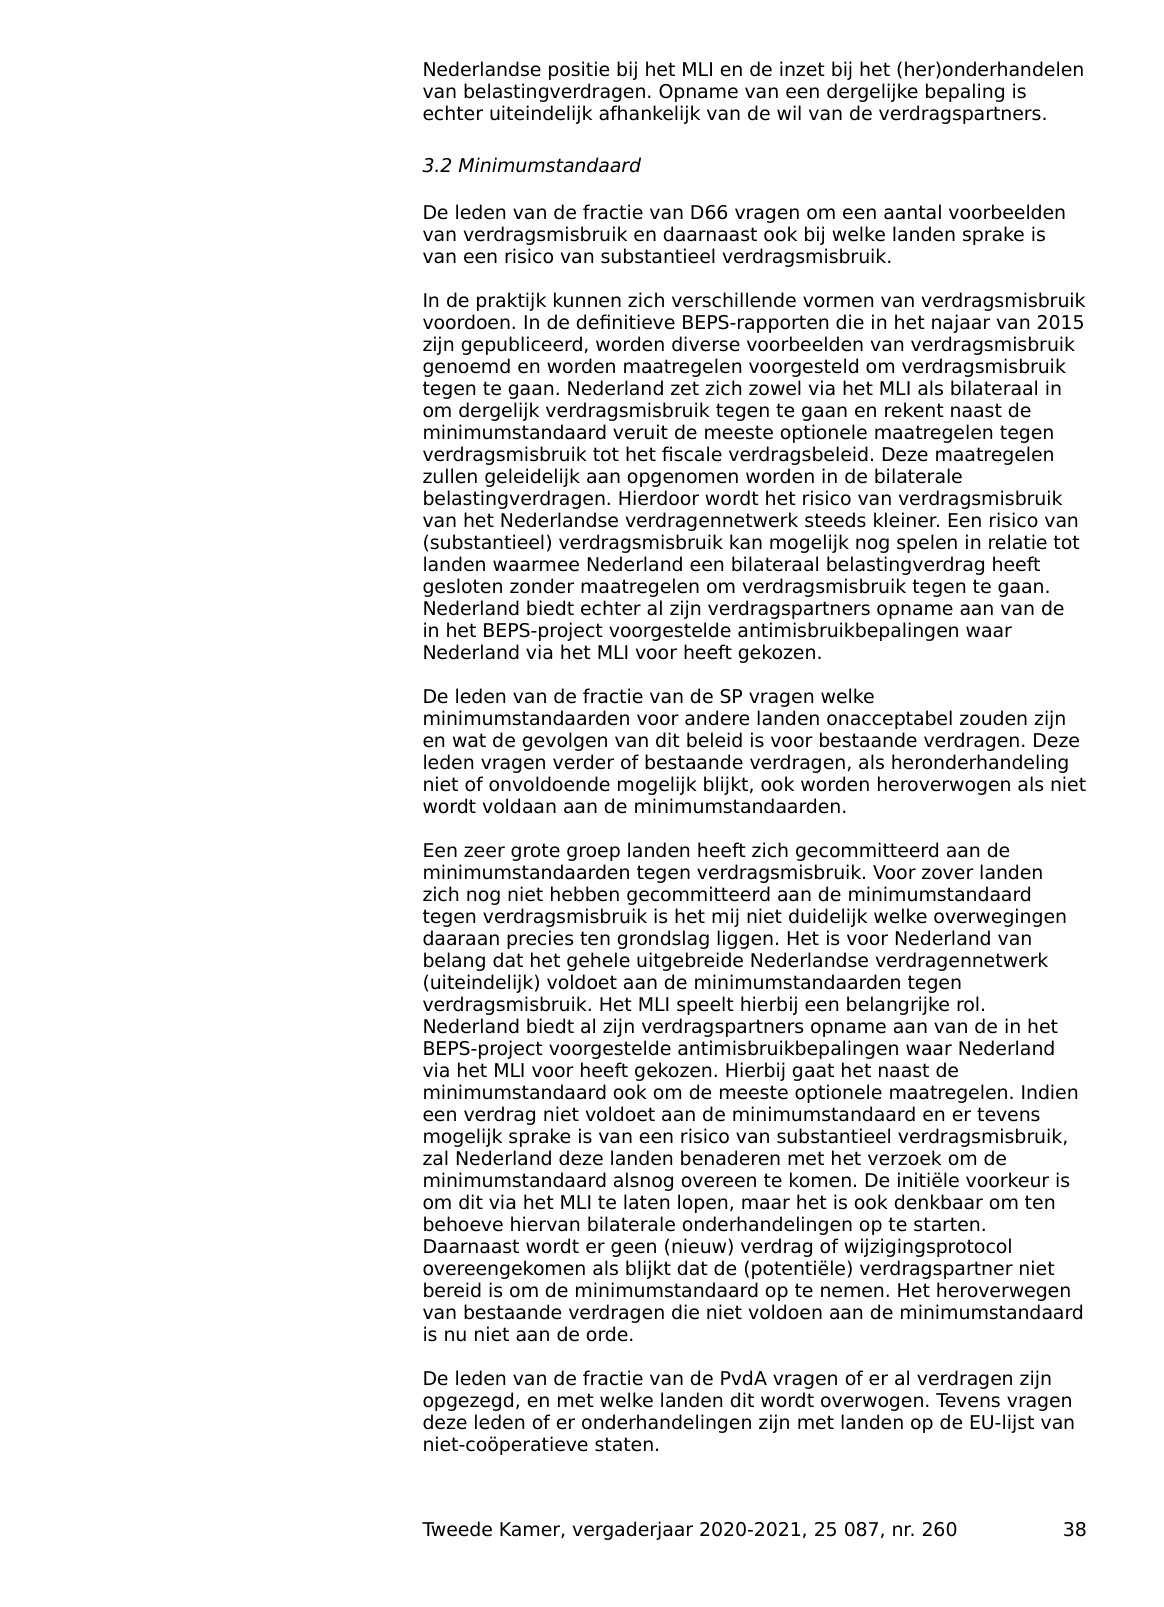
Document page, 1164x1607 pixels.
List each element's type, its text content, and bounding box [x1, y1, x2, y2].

text De leden van de fractie van de PvdA vragen of er al verdragen zijn opgezegd, en met welke landen dit wordt overwogen. Tevens vragen deze leden of er onderhandelingen zijn met landen op de EU-lijst van niet-coöperatieve staten. [422, 1368, 1087, 1456]
text In de praktijk kunnen zich verschillende vormen van verdragsmisbruik voordoen. In de definitieve BEPS-rapporten die in het najaar van 2015 zijn gepubliceerd, worden diverse voorbeelden van verdragsmisbruik genoemd en worden maatregelen voorgesteld om verdragsmisbruik tegen te gaan. Nederland zet zich zowel via het MLI als bilateraal in om dergelijk verdragsmisbruik tegen te gaan en rekent naast de minimumstandaard veruit de meeste optionele maatregelen tegen verdragsmisbruik tot het fiscale verdragsbeleid. Deze maatregelen zullen geleidelijk aan opgenomen worden in de bilaterale belastingverdragen. Hierdoor wordt het risico van verdragsmisbruik van het Nederlandse verdragennetwerk steeds kleiner. Een risico van (substantieel) verdragsmisbruik kan mogelijk nog spelen in relatie tot landen waarmee Nederland een bilateraal belastingverdrag heeft gesloten zonder maatregelen om verdragsmisbruik tegen te gaan. Nederland biedt echter al zijn verdragspartners opname aan van de in het BEPS-project voorgestelde antimisbruikbepalingen waar Nederland via het MLI voor heeft gekozen. [422, 290, 1087, 664]
text Nederlandse positie bij het MLI en de inzet bij het (her)onderhandelen van belastingverdragen. Opname van een dergelijke bepaling is echter uiteindelijk afhankelijk van de wil van de verdragspartners. [422, 59, 1087, 125]
subtitle 3.2 Minimumstandaard [422, 155, 1087, 177]
text Een zeer grote groep landen heeft zich gecommitteerd aan de minimumstandaarden tegen verdragsmisbruik. Voor zover landen zich nog niet hebben gecommitteerd aan de minimumstandaard tegen verdragsmisbruik is het mij niet duidelijk welke overwegingen daaraan precies ten grondslag liggen. Het is voor Nederland van belang dat het gehele uitgebreide Nederlandse verdragennetwerk (uiteindelijk) voldoet aan de minimumstandaarden tegen verdragsmisbruik. Het MLI speelt hierbij een belangrijke rol. Nederland biedt al zijn verdragspartners opname aan van de in het BEPS-project voorgestelde antimisbruikbepalingen waar Nederland via het MLI voor heeft gekozen. Hierbij gaat het naast de minimumstandaard ook om de meeste optionele maatregelen. Indien een verdrag niet voldoet aan de minimumstandaard en er tevens mogelijk sprake is van een risico van substantieel verdragsmisbruik, zal Nederland deze landen benaderen met het verzoek om de minimumstandaard alsnog overeen te komen. De initiële voorkeur is om dit via het MLI te laten lopen, maar het is ook denkbaar om ten behoeve hiervan bilaterale onderhandelingen op te starten. Daarnaast wordt er geen (nieuw) verdrag of wijzigingsprotocol overeengekomen als blijkt dat de (potentiële) verdragspartner niet bereid is om de minimumstandaard op te nemen. Het heroverwegen van bestaande verdragen die niet voldoen aan de minimumstandaard is nu niet aan de orde. [422, 840, 1087, 1346]
text De leden van de fractie van D66 vragen om een aantal voorbeelden van verdragsmisbruik en daarnaast ook bij welke landen sprake is van een risico van substantieel verdragsmisbruik. [422, 202, 1087, 268]
text De leden van de fractie van de SP vragen welke minimumstandaarden voor andere landen onacceptabel zouden zijn en wat de gevolgen van dit beleid is voor bestaande verdragen. Deze leden vragen verder of bestaande verdragen, als heronderhandeling niet of onvoldoende mogelijk blijkt, ook worden heroverwogen als niet wordt voldaan aan de minimumstandaarden. [422, 686, 1087, 818]
